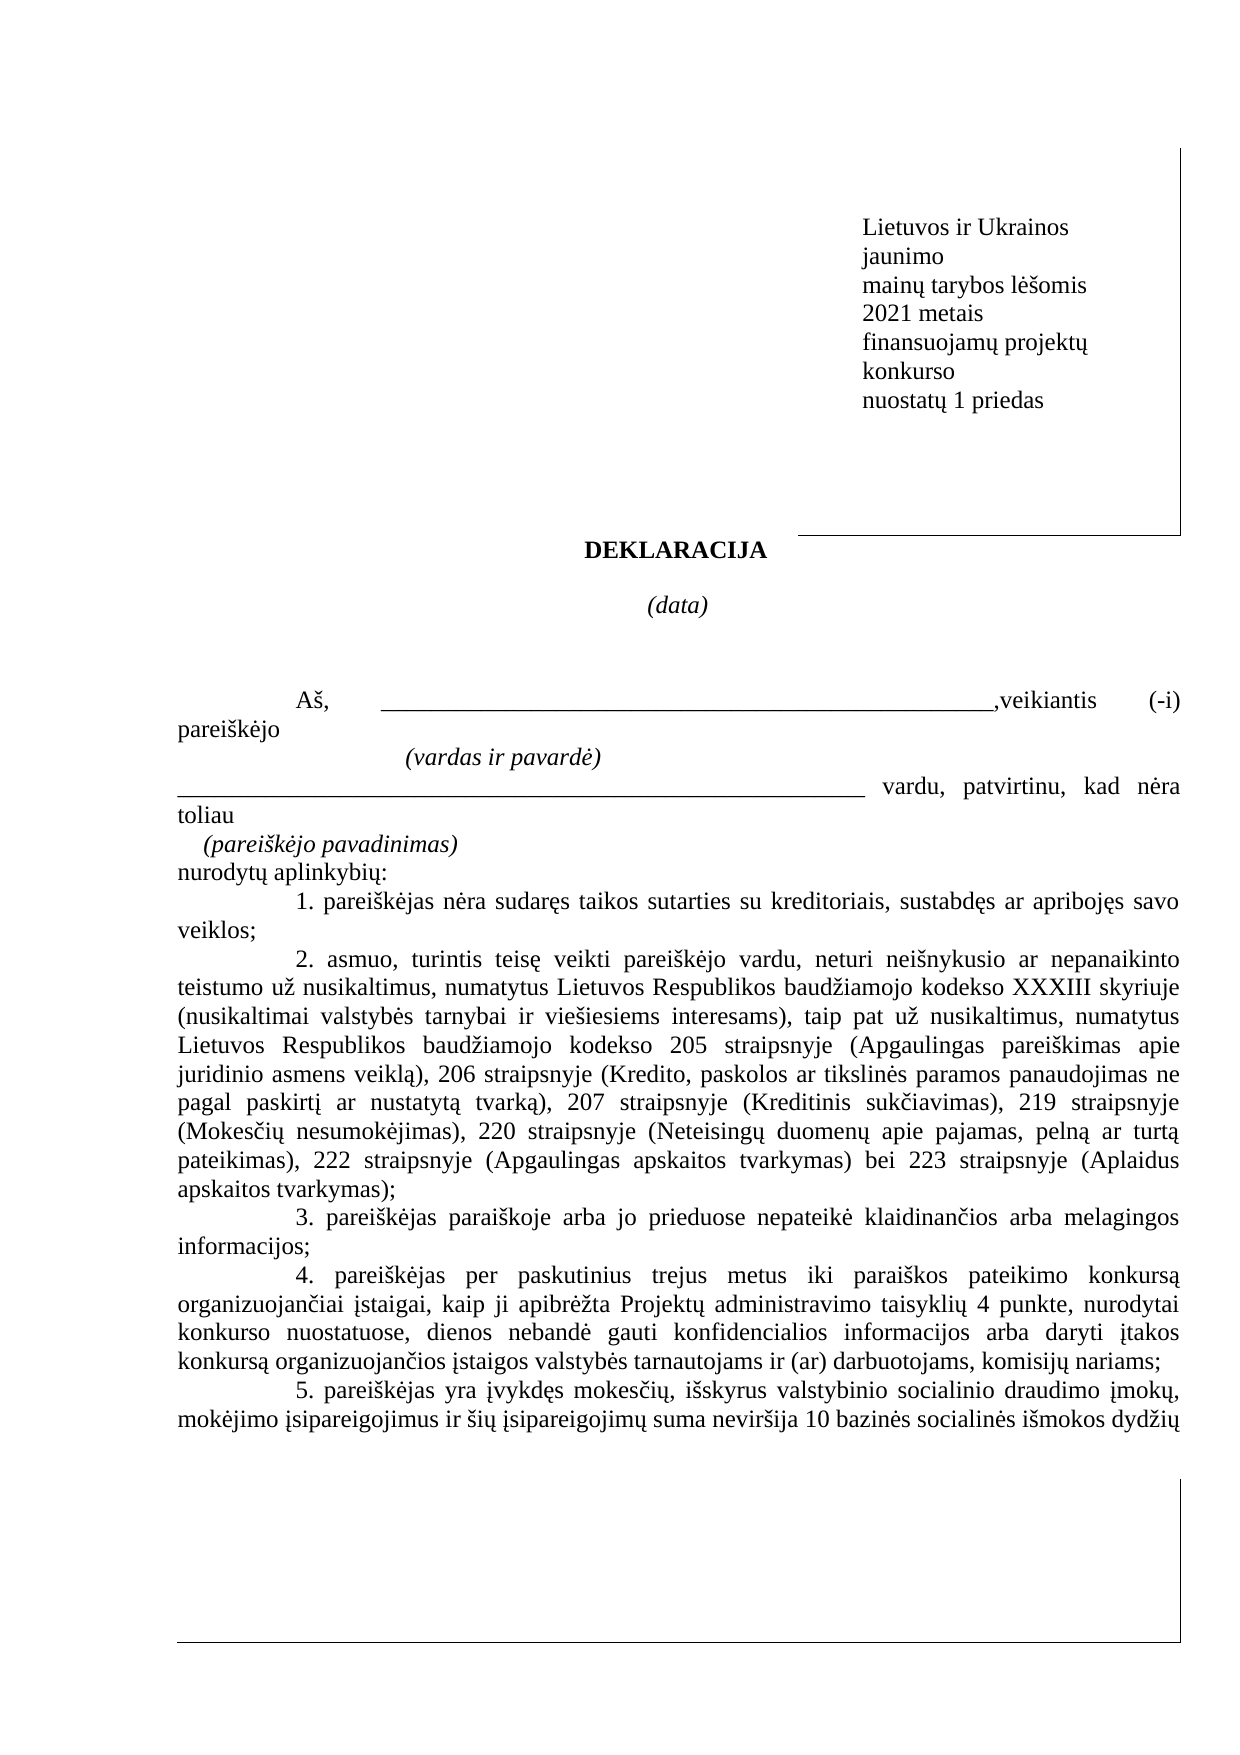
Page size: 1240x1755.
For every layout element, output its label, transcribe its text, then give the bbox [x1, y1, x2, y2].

text nurodytų aplinkybių: [177, 857, 1181, 886]
text 1. pareiškėjas nėra sudaręs taikos sutarties su kreditoriais, sustabdęs ar apribojęs savo veiklos; [177, 886, 1181, 944]
text (pareiškėjo pavadinimas) [177, 829, 1181, 857]
text 3. pareiškėjas paraiškoje arba jo prieduose nepateikė klaidinančios arba melagingos informacijos; [177, 1202, 1181, 1260]
text (data) [177, 590, 1181, 619]
text DEKLARACIJA [177, 536, 1181, 564]
text finansuojamų projektų konkurso [797, 327, 1180, 385]
text mainų tarybos lėšomis 2021 metais [797, 270, 1180, 327]
text Lietuvos ir Ukrainos jaunimo [797, 148, 1180, 270]
text 4. pareiškėjas per paskutinius trejus metus iki paraiškos pateikimo konkursą organizuojančiai įstaigai, kaip ji apibrėžta Projektų administravimo taisyklių 4 punkte, nurodytai konkurso nuostatuose, dienos nebandė gauti konfidencialios informacijos arba daryti įtakos konkursą organizuojančios įstaigos valstybės tarnautojams ir (ar) darbuotojams, komisijų nariams; [177, 1260, 1181, 1375]
text _______________________________________________________ vardu, patvirtinu, kad nėra toliau [177, 771, 1181, 829]
text 2. asmuo, turintis teisę veikti pareiškėjo vardu, neturi neišnykusio ar nepanaikinto teistumo už nusikaltimus, numatytus Lietuvos Respublikos baudžiamojo kodekso XXXIII skyriuje (nusikaltimai valstybės tarnybai ir viešiesiems interesams), taip pat už nusikaltimus, numatytus Lietuvos Respublikos baudžiamojo kodekso 205 straipsnyje (Apgaulingas pareiškimas apie juridinio asmens veiklą), 206 straipsnyje (Kredito, paskolos ar tikslinės paramos panaudojimas ne pagal paskirtį ar nustatytą tvarką), 207 straipsnyje (Kreditinis sukčiavimas), 219 straipsnyje (Mokesčių nesumokėjimas), 220 straipsnyje (Neteisingų duomenų apie pajamas, pelną ar turtą pateikimas), 222 straipsnyje (Apgaulingas apskaitos tvarkymas) bei 223 straipsnyje (Aplaidus apskaitos tvarkymas); [177, 944, 1181, 1202]
text nuostatų 1 priedas [797, 385, 1180, 413]
text 5. pareiškėjas yra įvykdęs mokesčių, išskyrus valstybinio socialinio draudimo įmokų, mokėjimo įsipareigojimus ir šių įsipareigojimų suma neviršija 10 bazinės socialinės išmokos dydžių [177, 1375, 1181, 1432]
text Aš, _________________________________________________,veikiantis (-i) pareiškėjo [177, 685, 1181, 742]
text (vardas ir pavardė) [177, 742, 1181, 771]
